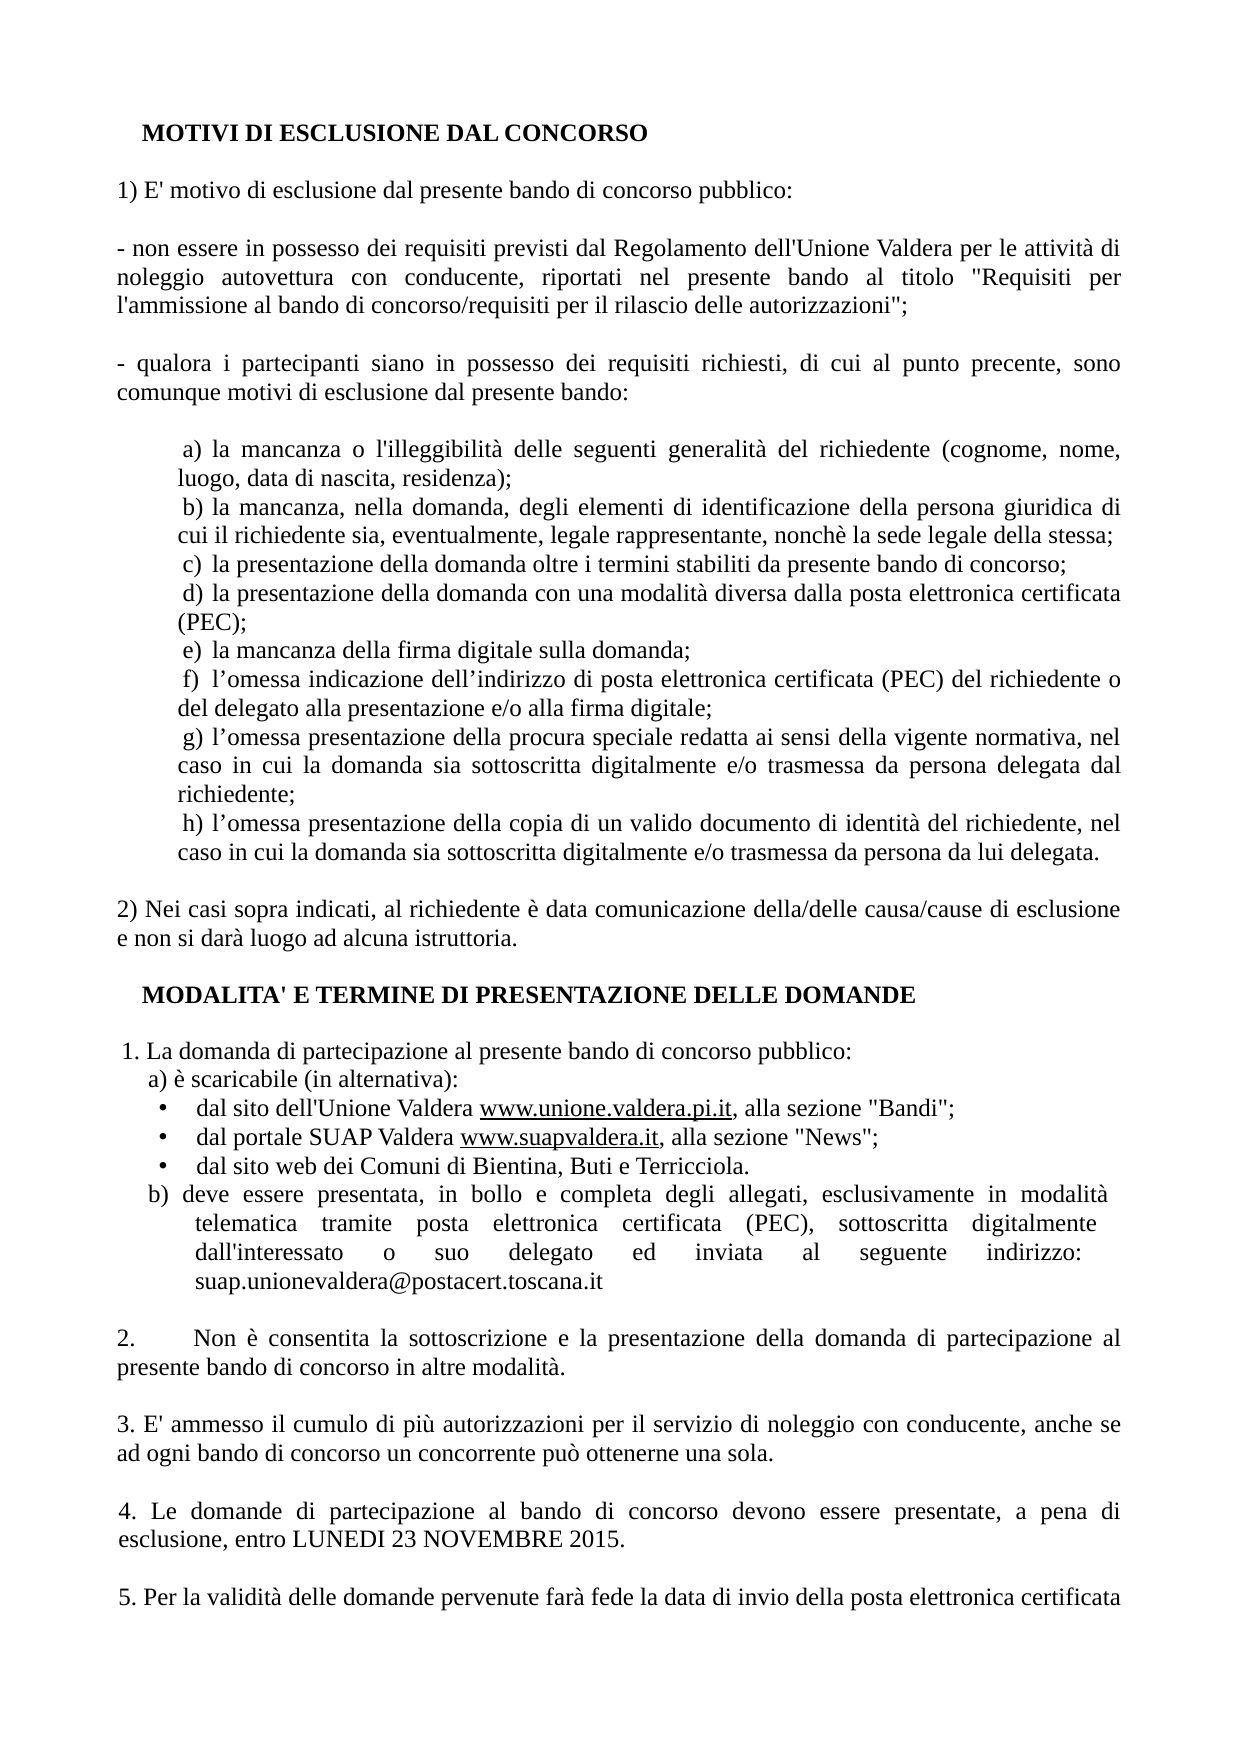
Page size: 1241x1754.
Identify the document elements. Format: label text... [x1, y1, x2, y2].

list la mancanza della firma digitale sulla domanda; [177, 636, 1122, 664]
list la presentazione della domanda oltre i termini stabiliti da presente bando di concorso; [177, 549, 1122, 578]
text b) deve essere presentata, in bollo e completa degli allegati, esclusivamente in modalità telematica tramite posta elettronica certificata (PEC), sottoscritta digitalmente dall'interessato o suo delegato ed inviata al seguente indirizzo: suap.unionevaldera@postacert.toscana.it [121, 1179, 1122, 1294]
list Non è consentita la sottoscrizione e la presentazione della domanda di partecipazione al presente bando di concorso in altre modalità. [117, 1323, 1122, 1381]
list - non essere in possesso dei requisiti previsti dal Regolamento dell'Unione Valdera per le attività di noleggio autovettura con conducente, riportati nel presente bando al titolo "Requisiti per l'ammissione al bando di concorso/requisiti per il rilascio delle autorizzazioni"; [117, 233, 1122, 319]
list 1) E' motivo di esclusione dal presente bando di concorso pubblico: [117, 176, 1122, 204]
list dal portale SUAP Valdera www.suapvaldera.it, alla sezione "News"; [159, 1122, 1122, 1151]
text 4. Le domande di partecipazione al bando di concorso devono essere presentate, a pena di esclusione, entro LUNEDI 23 NOVEMBRE 2015. [118, 1496, 1122, 1553]
list 1. La domanda di partecipazione al presente bando di concorso pubblico: [60, 1036, 1122, 1064]
list la mancanza, nella domanda, degli elementi di identificazione della persona giuridica di cui il richiedente sia, eventualmente, legale rappresentante, nonchè la sede legale della stessa; [177, 492, 1122, 549]
text 3. E' ammesso il cumulo di più autorizzazioni per il servizio di noleggio con conducente, anche se ad ogni bando di concorso un concorrente può ottenerne una sola. [117, 1409, 1122, 1467]
list 2) Nei casi sopra indicati, al richiedente è data comunicazione della/delle causa/cause di esclusione e non si darà luogo ad alcuna istruttoria. [117, 894, 1122, 952]
list la presentazione della domanda con una modalità diversa dalla posta elettronica certificata (PEC); [177, 578, 1122, 636]
text MODALITA' E TERMINE DI PRESENTAZIONE DELLE DOMANDE [68, 981, 1122, 1009]
list dal sito dell'Unione Valdera www.unione.valdera.pi.it, alla sezione "Bandi"; [159, 1093, 1122, 1122]
list l’omessa indicazione dell’indirizzo di posta elettronica certificata (PEC) del richiedente o del delegato alla presentazione e/o alla firma digitale; [177, 664, 1122, 722]
text 5. Per la validità delle domande pervenute farà fede la data di invio della posta elettronica certificata [118, 1582, 1122, 1611]
text a) è scaricabile (in alternativa): [121, 1064, 1122, 1093]
list - qualora i partecipanti siano in possesso dei requisiti richiesti, di cui al punto precente, sono comunque motivi di esclusione dal presente bando: [117, 348, 1122, 406]
list l’omessa presentazione della copia di un valido documento di identità del richiedente, nel caso in cui la domanda sia sottoscritta digitalmente e/o trasmessa da persona da lui delegata. [177, 808, 1122, 866]
list dal sito web dei Comuni di Bientina, Buti e Terricciola. [159, 1151, 1122, 1179]
list l’omessa presentazione della procura speciale redatta ai sensi della vigente normativa, nel caso in cui la domanda sia sottoscritta digitalmente e/o trasmessa da persona delegata dal richiedente; [177, 722, 1122, 808]
text MOTIVI DI ESCLUSIONE DAL CONCORSO [68, 118, 1122, 147]
list la mancanza o l'illeggibilità delle seguenti generalità del richiedente (cognome, nome, luogo, data di nascita, residenza); [177, 434, 1122, 492]
